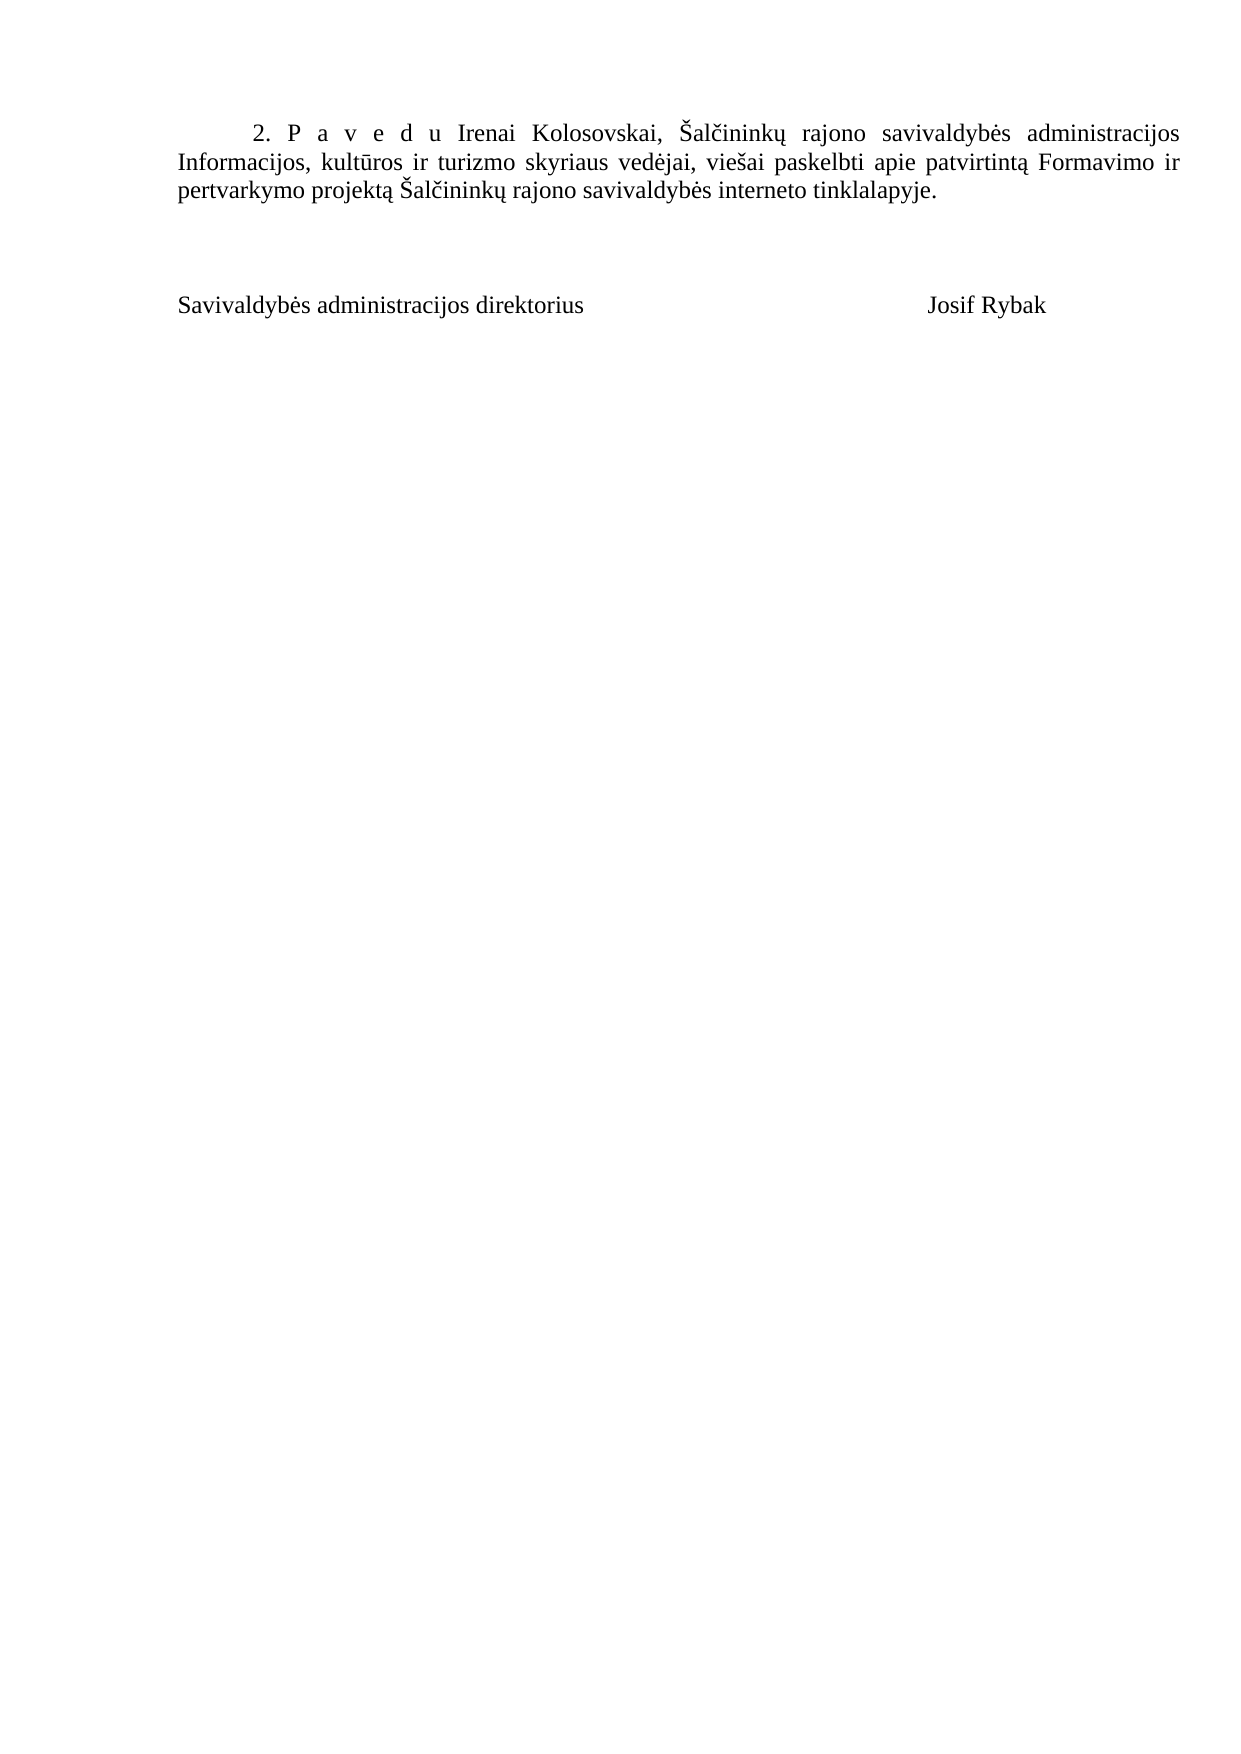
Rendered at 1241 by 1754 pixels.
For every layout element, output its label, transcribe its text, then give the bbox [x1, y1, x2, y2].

text Savivaldybės administracijos direktorius Josif Rybak [177, 291, 1181, 319]
text 2. P a v e d u Irenai Kolosovskai, Šalčininkų rajono savivaldybės administracijos Informacijos, kultūros ir turizmo skyriaus vedėjai, viešai paskelbti apie patvirtintą Formavimo ir pertvarkymo projektą Šalčininkų rajono savivaldybės interneto tinklalapyje. [177, 118, 1181, 204]
